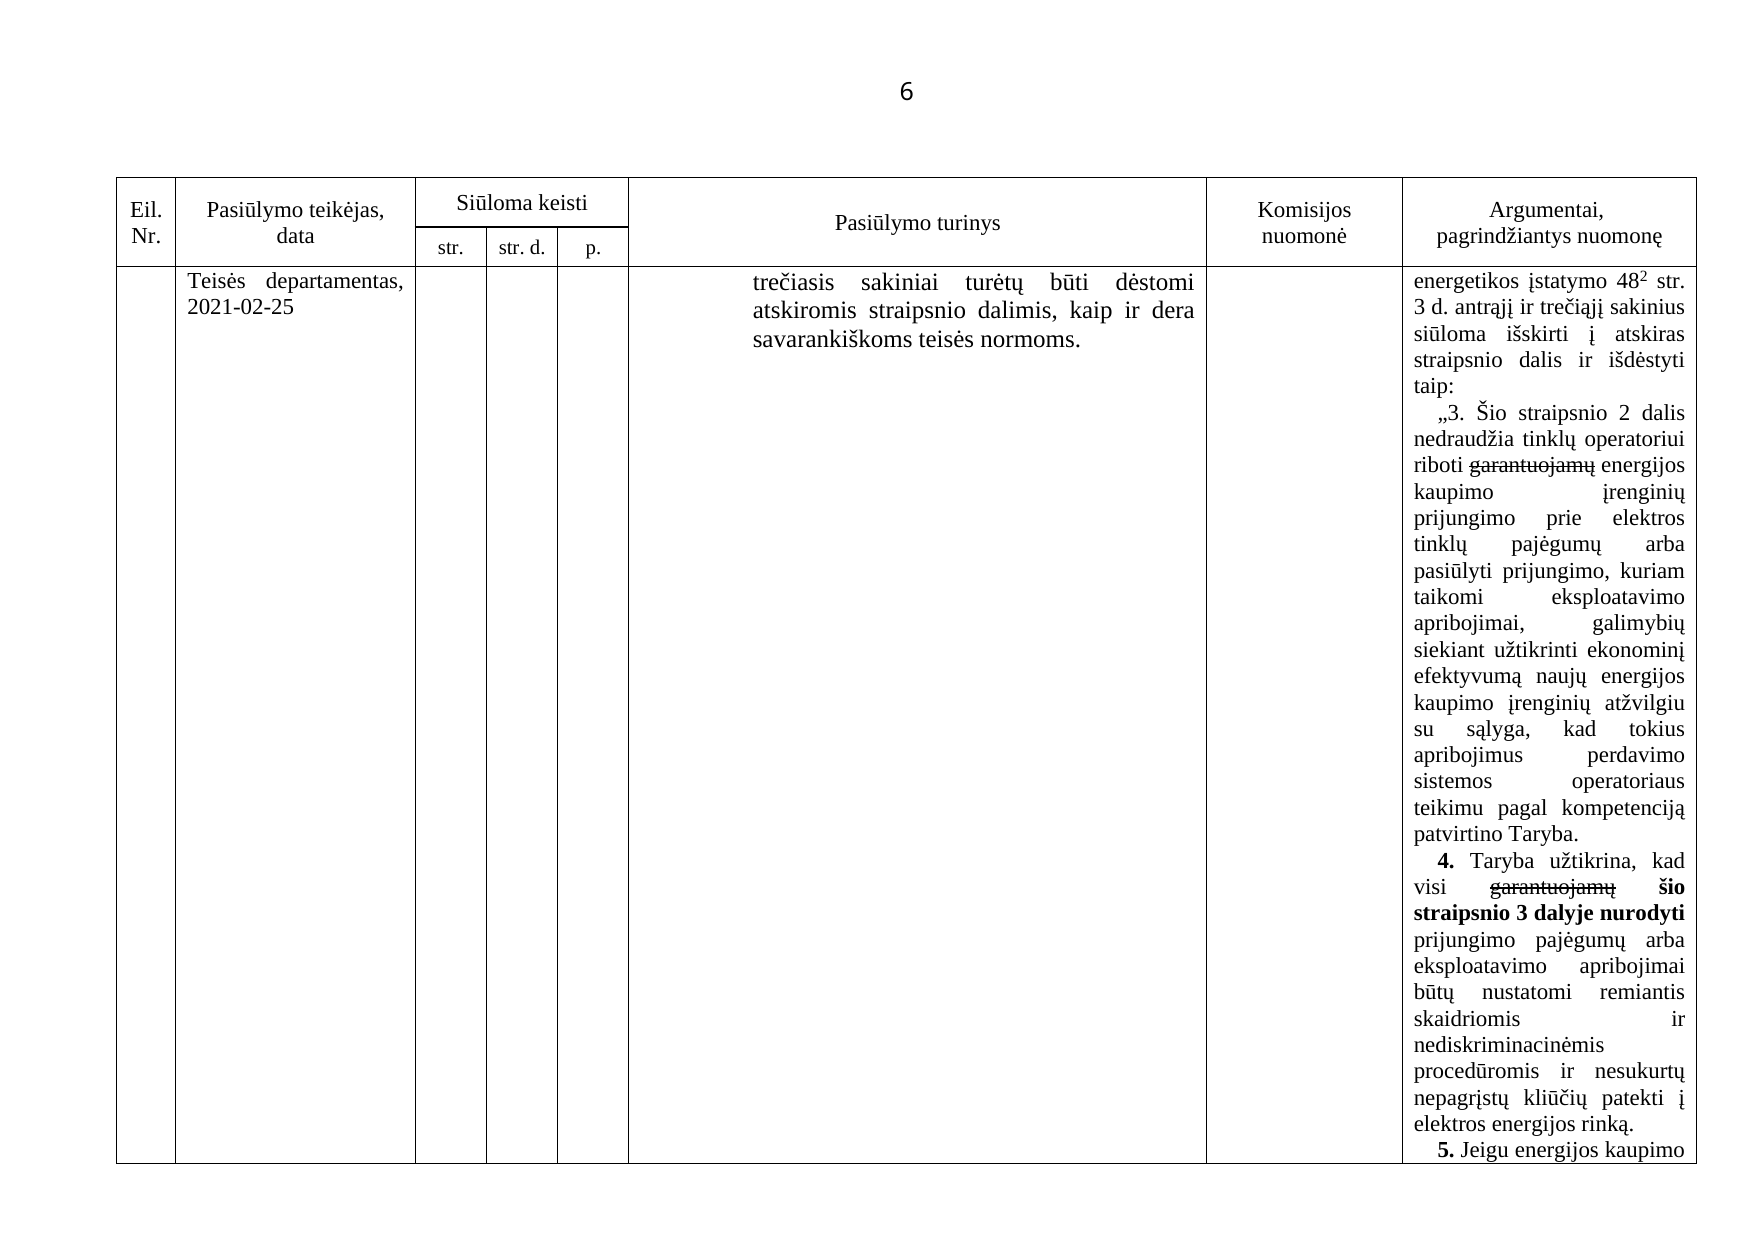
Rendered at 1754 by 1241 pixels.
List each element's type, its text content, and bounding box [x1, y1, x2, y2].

table_header Eil. Nr. [117, 178, 175, 266]
table_cell [558, 267, 628, 1163]
table_cell [487, 267, 557, 1163]
table_cell Teisės departamentas, 2021-02-25 [176, 267, 415, 1163]
table_cell [1207, 267, 1402, 1163]
table_cell trečiasis sakiniai turėtų būti dėstomi atskiromis straipsnio dalimis, kaip ir dera savarankiškoms teisės normoms. [629, 267, 1206, 1163]
table_cell p. [558, 228, 628, 266]
table_header Argumentai, pagrindžiantys nuomonę [1403, 178, 1696, 266]
table_header Komisijos nuomonė [1207, 178, 1402, 266]
table_header Pasiūlymo teikėjas, data [176, 178, 415, 266]
table_header Pasiūlymo turinys [629, 178, 1206, 266]
table_cell [117, 267, 175, 1163]
table_cell energetikos įstatymo 482 str. 3 d. antrąjį ir trečiąjį sakinius siūloma išskirti į atskiras straipsnio dalis ir išdėstyti taip: „3. Šio straipsnio 2 dalis nedraudžia tinklų operatoriui riboti garantuojamų energijos kaupimo įrenginių prijungimo prie elektros tinklų pajėgumų arba pasiūlyti prijungimo, kuriam taikomi eksploatavimo apribojimai, galimybių siekiant užtikrinti ekonominį efektyvumą naujų energijos kaupimo įrenginių atžvilgiu su sąlyga, kad tokius apribojimus perdavimo sistemos operatoriaus teikimu pagal kompetenciją patvirtino Taryba. 4. Taryba užtikrina, kad visi garantuojamų šio straipsnio 3 dalyje nurodyti prijungimo pajėgumų arba eksploatavimo apribojimai būtų nustatomi remiantis skaidriomis ir nediskriminacinėmis procedūromis ir nesukurtų nepagrįstų kliūčių patekti į elektros energijos rinką. 5. Jeigu energijos kaupimo [1403, 267, 1696, 1163]
table_cell str. d. [487, 228, 557, 266]
table_header Siūloma keisti [416, 178, 628, 226]
table_cell str. [416, 228, 486, 266]
table_cell [416, 267, 486, 1163]
